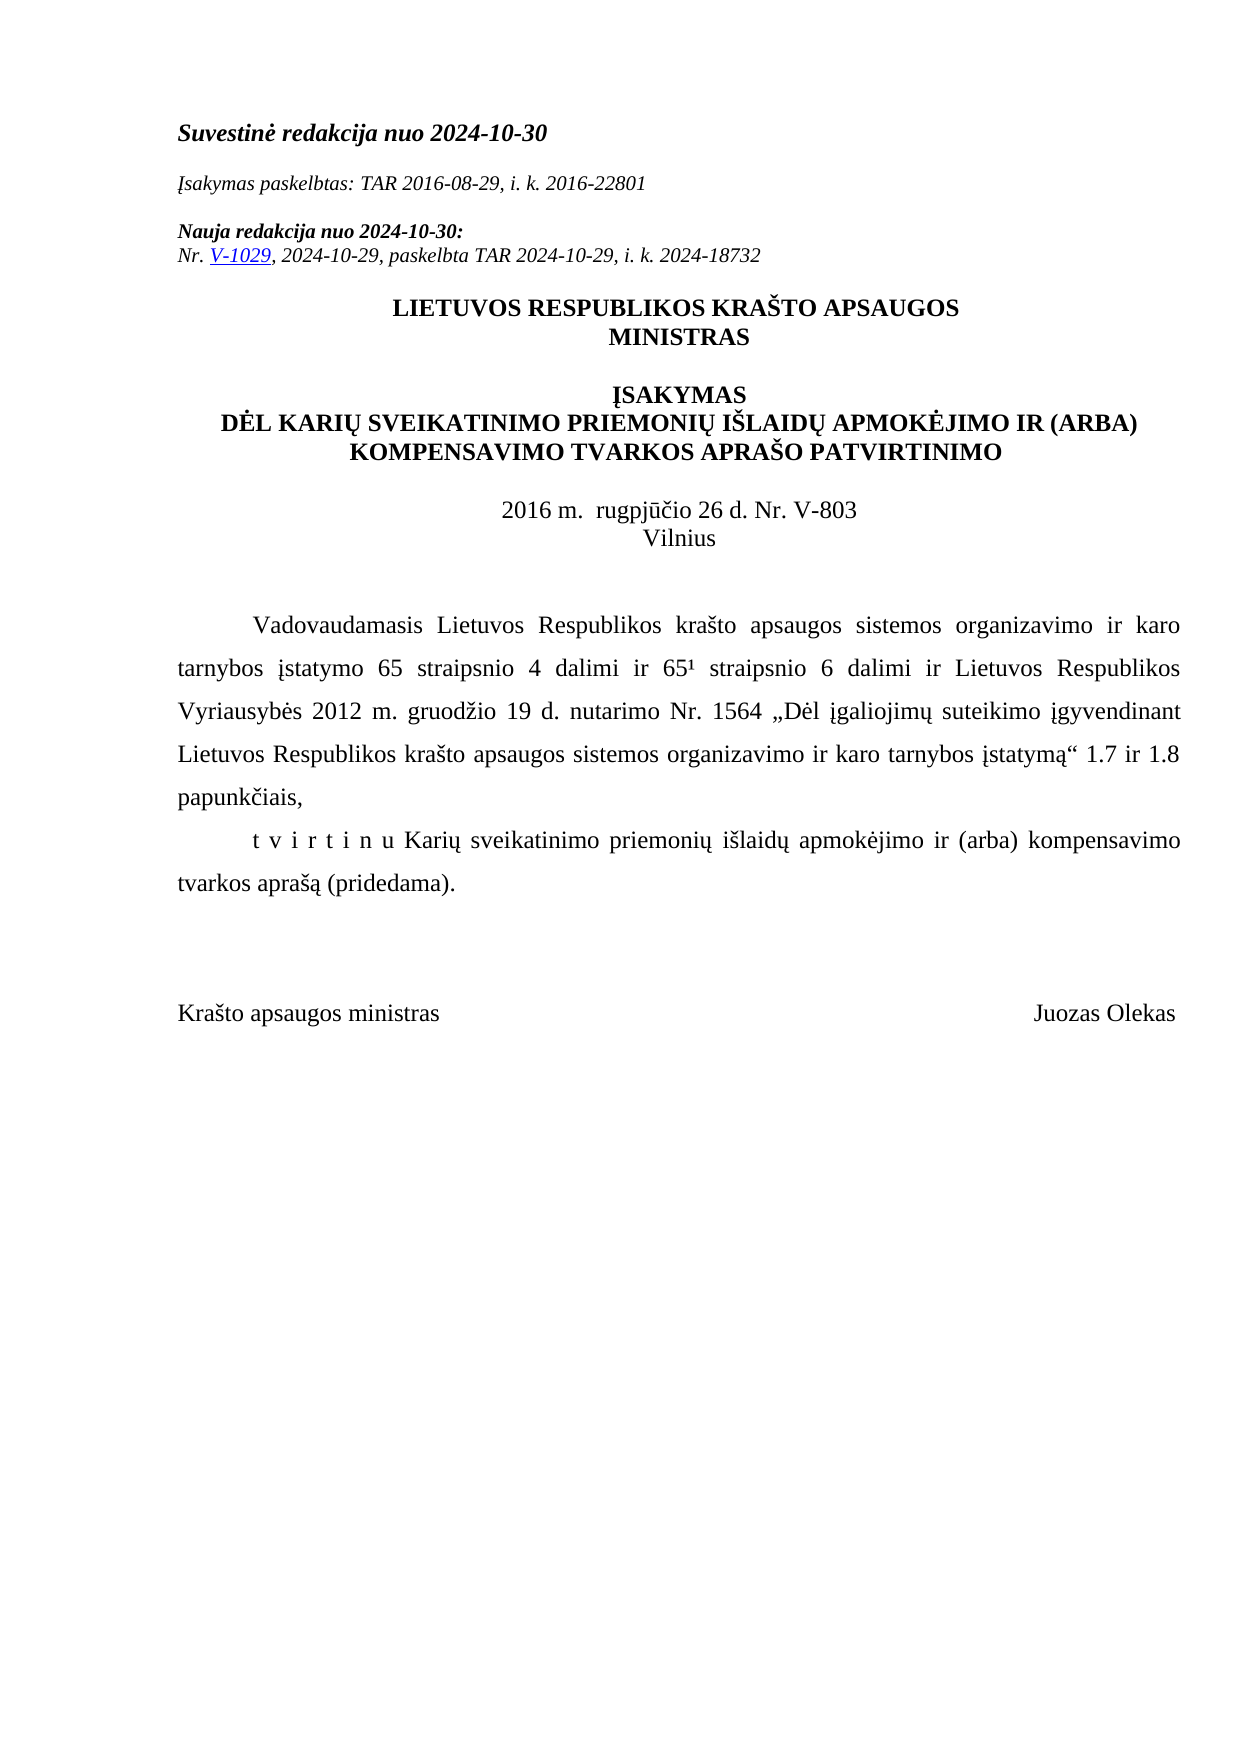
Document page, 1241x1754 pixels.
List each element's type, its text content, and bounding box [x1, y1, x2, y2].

text Suvestinė redakcija nuo 2024-10-30 [177, 118, 1181, 147]
text ĮSAKYMAS [177, 380, 1181, 408]
text 2016 m. rugpjūčio 26 d. Nr. V-803 [177, 495, 1181, 523]
text Vadovaudamasis Lietuvos Respublikos krašto apsaugos sistemos organizavimo ir karo tarnybos įstatymo 65 straipsnio 4 dalimi ir 65¹ straipsnio 6 dalimi ir Lietuvos Respublikos Vyriausybės 2012 m. gruodžio 19 d. nutarimo Nr. 1564 „Dėl įgaliojimų suteikimo įgyvendinant Lietuvos Respublikos krašto apsaugos sistemos organizavimo ir karo tarnybos įstatymą“ 1.7 ir 1.8 papunkčiais, [177, 610, 1181, 811]
text Krašto apsaugos ministras Juozas Olekas [177, 998, 1181, 1027]
text ministras [177, 322, 1181, 351]
text Įsakymas paskelbtas: TAR 2016-08-29, i. k. 2016-22801 [177, 171, 1181, 195]
text Nauja redakcija nuo 2024-10-30: [177, 219, 1181, 243]
text DĖL KARIŲ SVEIKATINIMO PRIEMONIŲ IŠLAIDŲ APMOKĖJIMO IR (ARBA) KOMPENSAVIMO TVARKOS APRAŠO PATVIRTINIMO [177, 408, 1181, 466]
text Nr. V-1029, 2024-10-29, paskelbta TAR 2024-10-29, i. k. 2024-18732 [177, 243, 1181, 267]
text t v i r t i n u Karių sveikatinimo priemonių išlaidų apmokėjimo ir (arba) kompensavimo tvarkos aprašą (pridedama). [177, 825, 1181, 897]
text lietuvos respublikos krašto apsaugos [177, 293, 1181, 322]
text Vilnius [177, 523, 1181, 552]
